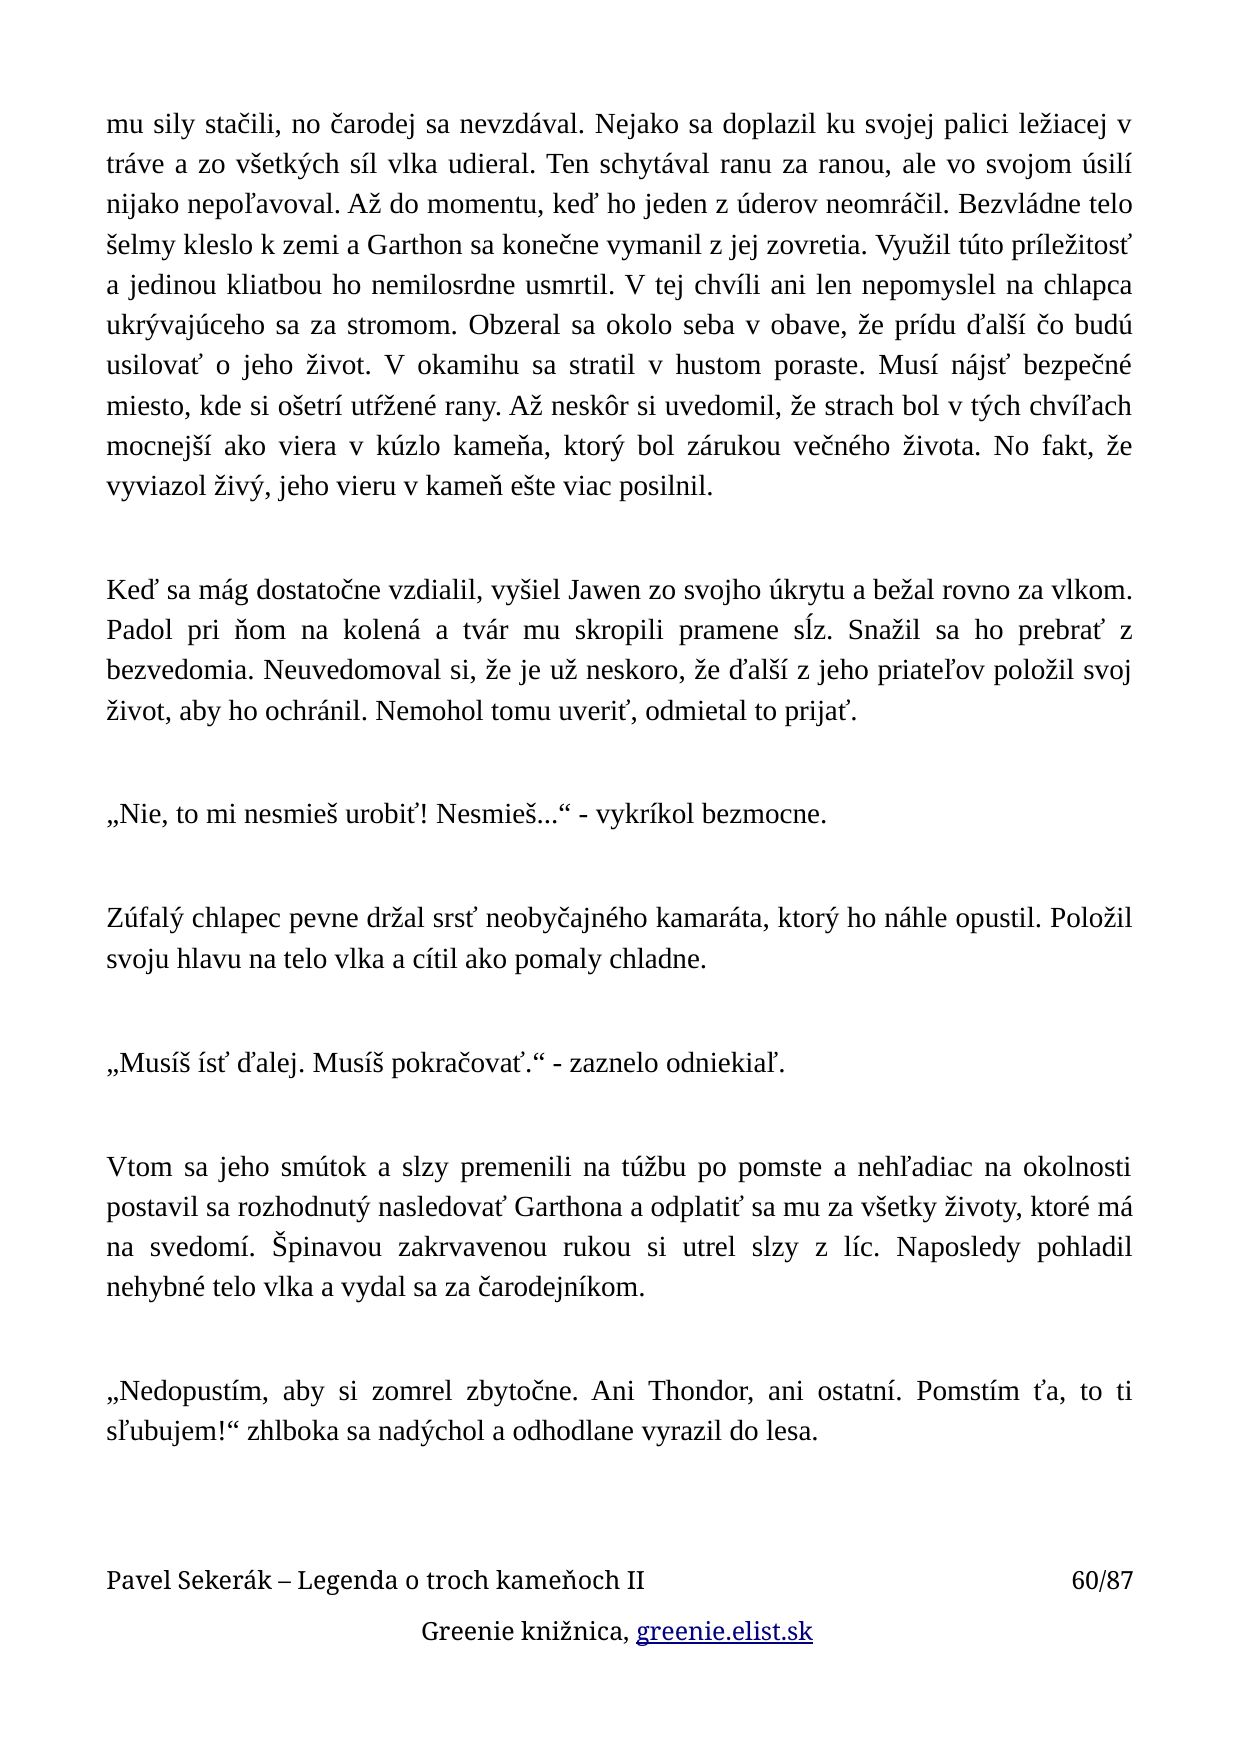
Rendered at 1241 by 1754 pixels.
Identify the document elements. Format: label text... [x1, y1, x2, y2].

text Zúfalý chlapec pevne držal srsť neobyčajného kamaráta, ktorý ho náhle opustil. Položil svoju hlavu na telo vlka a cítil ako pomaly chladne. [106, 901, 1134, 974]
text Vtom sa jeho smútok a slzy premenili na túžbu po pomste a nehľadiac na okolnosti postavil sa rozhodnutý nasledovať Garthona a odplatiť sa mu za všetky životy, ktoré má na svedomí. Špinavou zakrvavenou rukou si utrel slzy z líc. Naposledy pohladil nehybné telo vlka a vydal sa za čarodejníkom. [106, 1149, 1134, 1303]
text „Nedopustím, aby si zomrel zbytočne. Ani Thondor, ani ostatní. Pomstím ťa, to ti sľubujem!“ zhlboka sa nadýchol a odhodlane vyrazil do lesa. [106, 1373, 1134, 1447]
text mu sily stačili, no čarodej sa nevzdával. Nejako sa doplazil ku svojej palici ležiacej v tráve a zo všetkých síl vlka udieral. Ten schytával ranu za ranou, ale vo svojom úsilí nijako nepoľavoval. Až do momentu, keď ho jeden z úderov neomráčil. Bezvládne telo šelmy kleslo k zemi a Garthon sa konečne vymanil z jej zovretia. Využil túto príležitosť a jedinou kliatbou ho nemilosrdne usmrtil. V tej chvíli ani len nepomyslel na chlapca ukrývajúceho sa za stromom. Obzeral sa okolo seba v obave, že prídu ďalší čo budú usilovať o jeho život. V okamihu sa stratil v hustom poraste. Musí nájsť bezpečné miesto, kde si ošetrí utŕžené rany. Až neskôr si uvedomil, že strach bol v tých chvíľach mocnejší ako viera v kúzlo kameňa, ktorý bol zárukou večného života. No fakt, že vyviazol živý, jeho vieru v kameň ešte viac posilnil. [106, 106, 1134, 502]
text „Musíš ísť ďalej. Musíš pokračovať.“ - zaznelo odniekiaľ. [106, 1045, 1134, 1078]
text Keď sa mág dostatočne vzdialil, vyšiel Jawen zo svojho úkrytu a bežal rovno za vlkom. Padol pri ňom na kolená a tvár mu skropili pramene sĺz. Snažil sa ho prebrať z bezvedomia. Neuvedomoval si, že je už neskoro, že ďalší z jeho priateľov položil svoj život, aby ho ochránil. Nemohol tomu uveriť, odmietal to prijať. [106, 572, 1134, 726]
text „Nie, to mi nesmieš urobiť! Nesmieš...“ - vykríkol bezmocne. [106, 797, 1134, 830]
